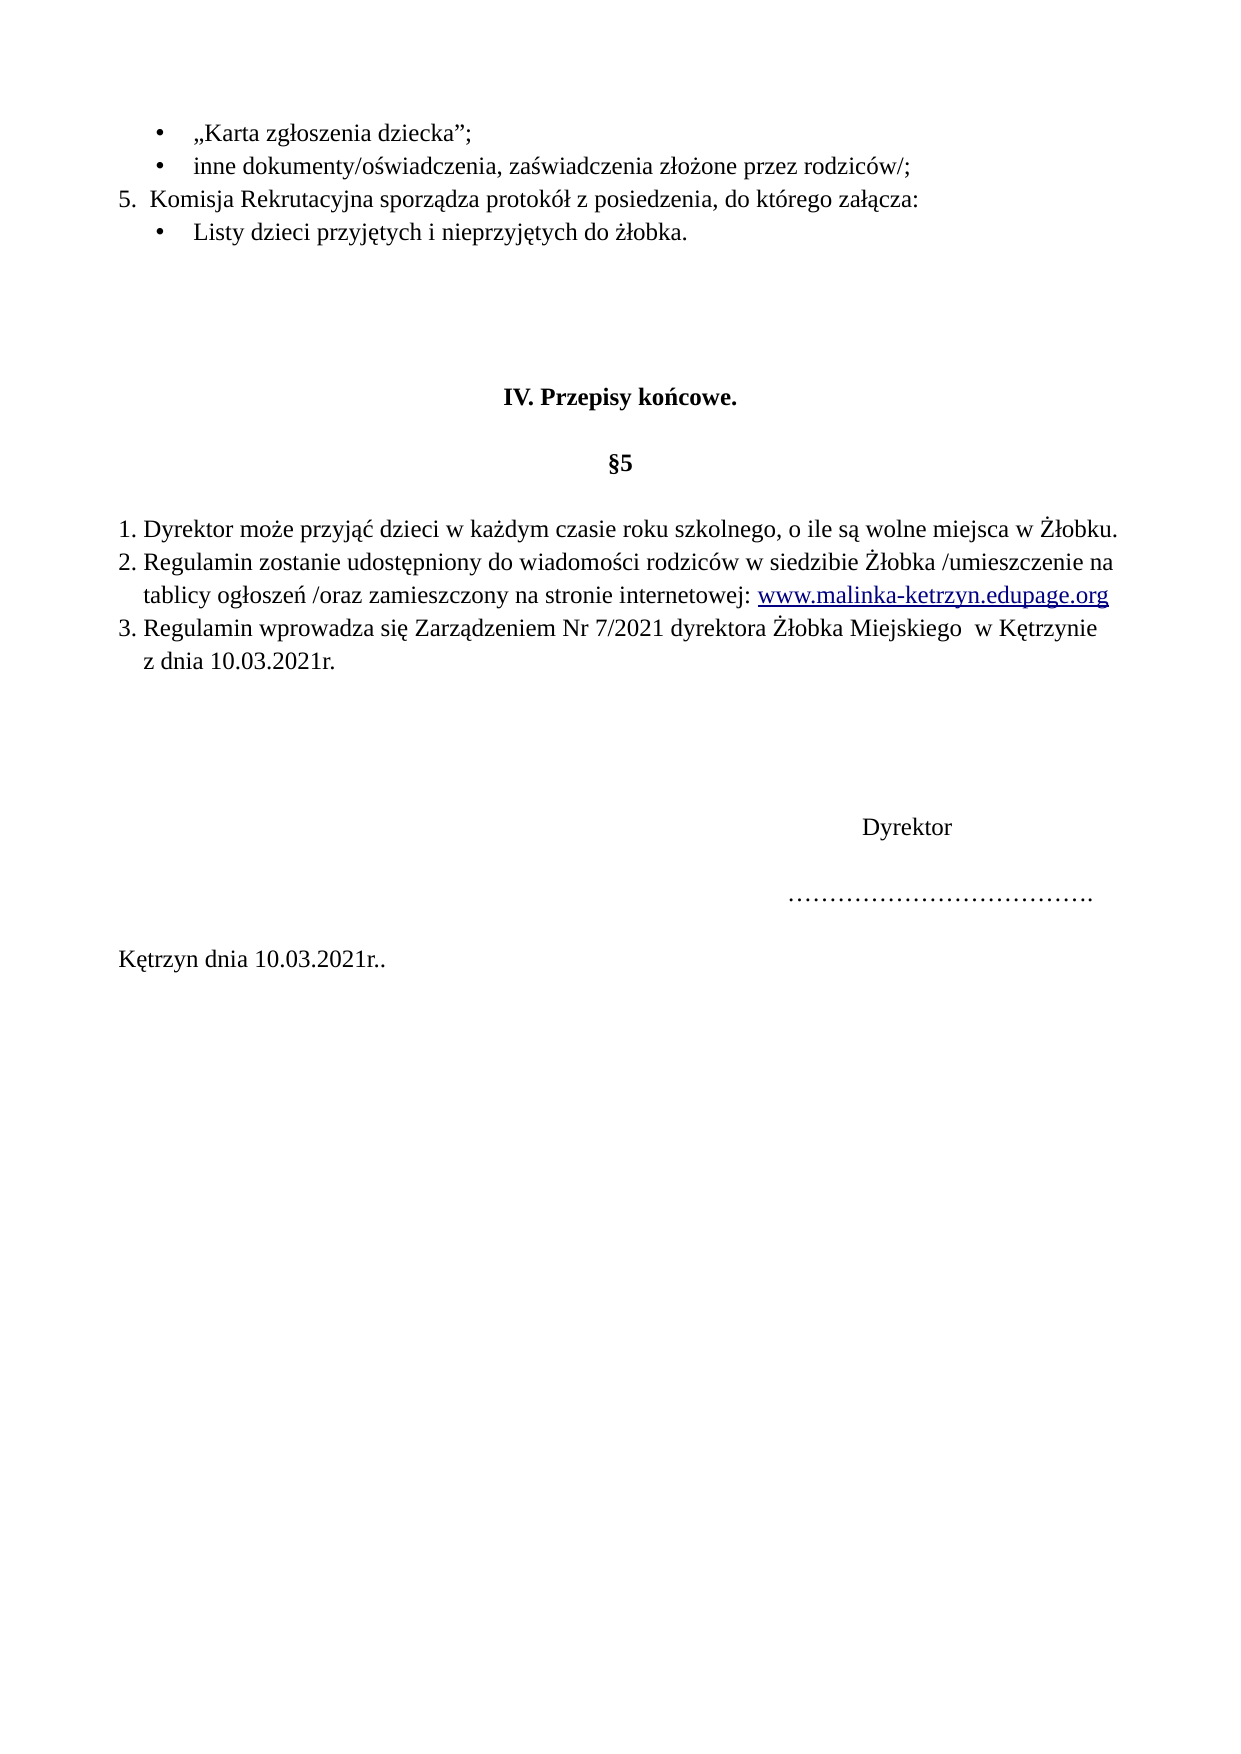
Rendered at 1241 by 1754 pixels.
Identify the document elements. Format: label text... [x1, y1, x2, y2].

text z dnia 10.03.2021r. [118, 646, 1122, 675]
list „Karta zgłoszenia dziecka”; [156, 118, 1122, 147]
text Dyrektor [118, 812, 1122, 840]
list inne dokumenty/oświadczenia, zaświadczenia złożone przez rodziców/; [156, 151, 1122, 180]
text 2. Regulamin zostanie udostępniony do wiadomości rodziców w siedzibie Żłobka /umieszczenie na [118, 547, 1122, 576]
list Listy dzieci przyjętych i nieprzyjętych do żłobka. [156, 217, 1122, 246]
text 5. Komisja Rekrutacyjna sporządza protokół z posiedzenia, do którego załącza: [118, 184, 1122, 213]
text Kętrzyn dnia 10.03.2021r.. [118, 944, 1122, 972]
text ………………………………. [118, 878, 1122, 906]
text 1. Dyrektor może przyjąć dzieci w każdym czasie roku szkolnego, o ile są wolne miejsca w Żłobku. [118, 514, 1122, 543]
text tablicy ogłoszeń /oraz zamieszczony na stronie internetowej: www.malinka-ketrzyn.edupage.org [118, 580, 1122, 609]
text §5 [118, 448, 1122, 477]
text IV. Przepisy końcowe. [118, 382, 1122, 411]
text 3. Regulamin wprowadza się Zarządzeniem Nr 7/2021 dyrektora Żłobka Miejskiego w Kętrzynie [118, 613, 1122, 642]
